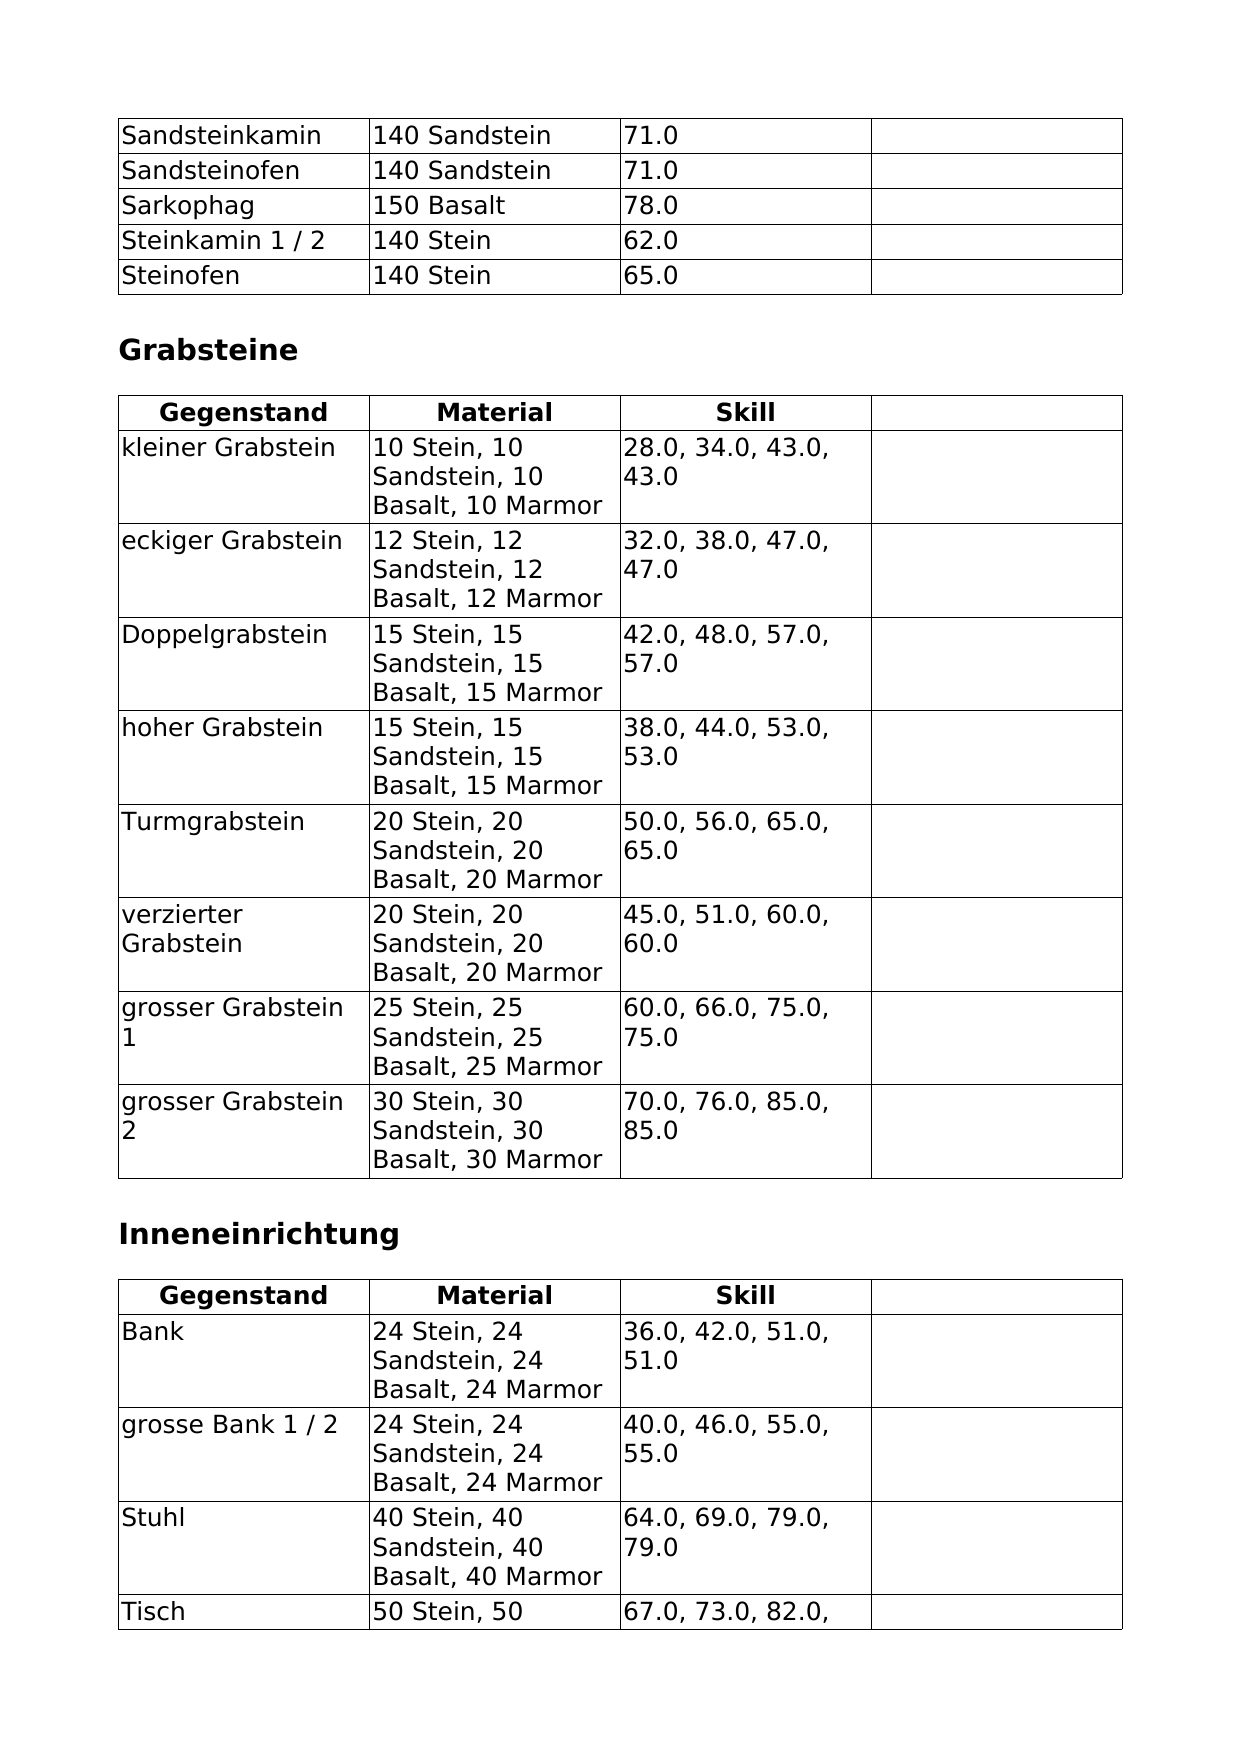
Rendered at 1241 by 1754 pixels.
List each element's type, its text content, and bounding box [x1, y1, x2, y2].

table_header Skill [621, 396, 871, 430]
table_cell Bank [119, 1315, 369, 1407]
table_cell 67.0, 73.0, 82.0, [621, 1595, 871, 1629]
table_cell [872, 189, 1122, 223]
table_cell [872, 898, 1122, 991]
table_cell 40.0, 46.0, 55.0, 55.0 [621, 1408, 871, 1501]
table_cell 24 Stein, 24 Sandstein, 24 Basalt, 24 Marmor [370, 1408, 620, 1501]
table_cell [872, 119, 1122, 153]
table_header Gegenstand [119, 1280, 369, 1314]
table_cell 24 Stein, 24 Sandstein, 24 Basalt, 24 Marmor [370, 1315, 620, 1407]
table_cell 28.0, 34.0, 43.0, 43.0 [621, 431, 871, 523]
table_header [872, 1280, 1122, 1314]
table_cell grosse Bank 1 / 2 [119, 1408, 369, 1501]
table_cell 38.0, 44.0, 53.0, 53.0 [621, 711, 871, 804]
table_header Material [370, 396, 620, 430]
table_cell grosser Grabstein 2 [119, 1085, 369, 1177]
table_cell [872, 1315, 1122, 1407]
table_cell [872, 992, 1122, 1084]
table_cell Sandsteinkamin [119, 119, 369, 153]
table_cell 32.0, 38.0, 47.0, 47.0 [621, 524, 871, 617]
table_cell 71.0 [621, 119, 871, 153]
table_cell 40 Stein, 40 Sandstein, 40 Basalt, 40 Marmor [370, 1502, 620, 1594]
table_cell [872, 431, 1122, 523]
table_cell [872, 1085, 1122, 1177]
table_cell [872, 1502, 1122, 1594]
subtitle Grabsteine [118, 333, 1122, 367]
table_cell 15 Stein, 15 Sandstein, 15 Basalt, 15 Marmor [370, 711, 620, 804]
table_cell 140 Sandstein [370, 119, 620, 153]
table_cell eckiger Grabstein [119, 524, 369, 617]
table_cell 25 Stein, 25 Sandstein, 25 Basalt, 25 Marmor [370, 992, 620, 1084]
table_cell [872, 618, 1122, 710]
table_cell 45.0, 51.0, 60.0, 60.0 [621, 898, 871, 991]
table_cell 71.0 [621, 154, 871, 188]
table_cell 12 Stein, 12 Sandstein, 12 Basalt, 12 Marmor [370, 524, 620, 617]
table_cell verzierter Grabstein [119, 898, 369, 991]
table_cell Sandsteinofen [119, 154, 369, 188]
table_cell 78.0 [621, 189, 871, 223]
table_cell Doppelgrabstein [119, 618, 369, 710]
table_cell Steinofen [119, 260, 369, 294]
table_cell [872, 805, 1122, 897]
table_cell [872, 1595, 1122, 1629]
table_cell 20 Stein, 20 Sandstein, 20 Basalt, 20 Marmor [370, 805, 620, 897]
table_cell 150 Basalt [370, 189, 620, 223]
table_cell grosser Grabstein 1 [119, 992, 369, 1084]
table_cell 15 Stein, 15 Sandstein, 15 Basalt, 15 Marmor [370, 618, 620, 710]
table_cell 42.0, 48.0, 57.0, 57.0 [621, 618, 871, 710]
table_cell [872, 1408, 1122, 1501]
table_cell [872, 154, 1122, 188]
table_cell kleiner Grabstein [119, 431, 369, 523]
table_cell [872, 260, 1122, 294]
table_cell [872, 524, 1122, 617]
table_cell 62.0 [621, 225, 871, 258]
table_cell Turmgrabstein [119, 805, 369, 897]
table_cell 64.0, 69.0, 79.0, 79.0 [621, 1502, 871, 1594]
table_cell 140 Sandstein [370, 154, 620, 188]
table_cell 30 Stein, 30 Sandstein, 30 Basalt, 30 Marmor [370, 1085, 620, 1177]
table_cell Tisch [119, 1595, 369, 1629]
table_cell [872, 225, 1122, 258]
table_cell [872, 711, 1122, 804]
table_cell 65.0 [621, 260, 871, 294]
table_cell 60.0, 66.0, 75.0, 75.0 [621, 992, 871, 1084]
table_cell 50.0, 56.0, 65.0, 65.0 [621, 805, 871, 897]
table_header Skill [621, 1280, 871, 1314]
table_cell 20 Stein, 20 Sandstein, 20 Basalt, 20 Marmor [370, 898, 620, 991]
table_cell Steinkamin 1 / 2 [119, 225, 369, 258]
table_cell 36.0, 42.0, 51.0, 51.0 [621, 1315, 871, 1407]
table_cell Stuhl [119, 1502, 369, 1594]
table_header [872, 396, 1122, 430]
table_cell Sarkophag [119, 189, 369, 223]
table_cell 70.0, 76.0, 85.0, 85.0 [621, 1085, 871, 1177]
table_cell 140 Stein [370, 225, 620, 258]
table_cell 140 Stein [370, 260, 620, 294]
table_header Gegenstand [119, 396, 369, 430]
table_cell 50 Stein, 50 [370, 1595, 620, 1629]
table_cell hoher Grabstein [119, 711, 369, 804]
table_cell 10 Stein, 10 Sandstein, 10 Basalt, 10 Marmor [370, 431, 620, 523]
table_header Material [370, 1280, 620, 1314]
subtitle Inneneinrichtung [118, 1217, 1122, 1251]
